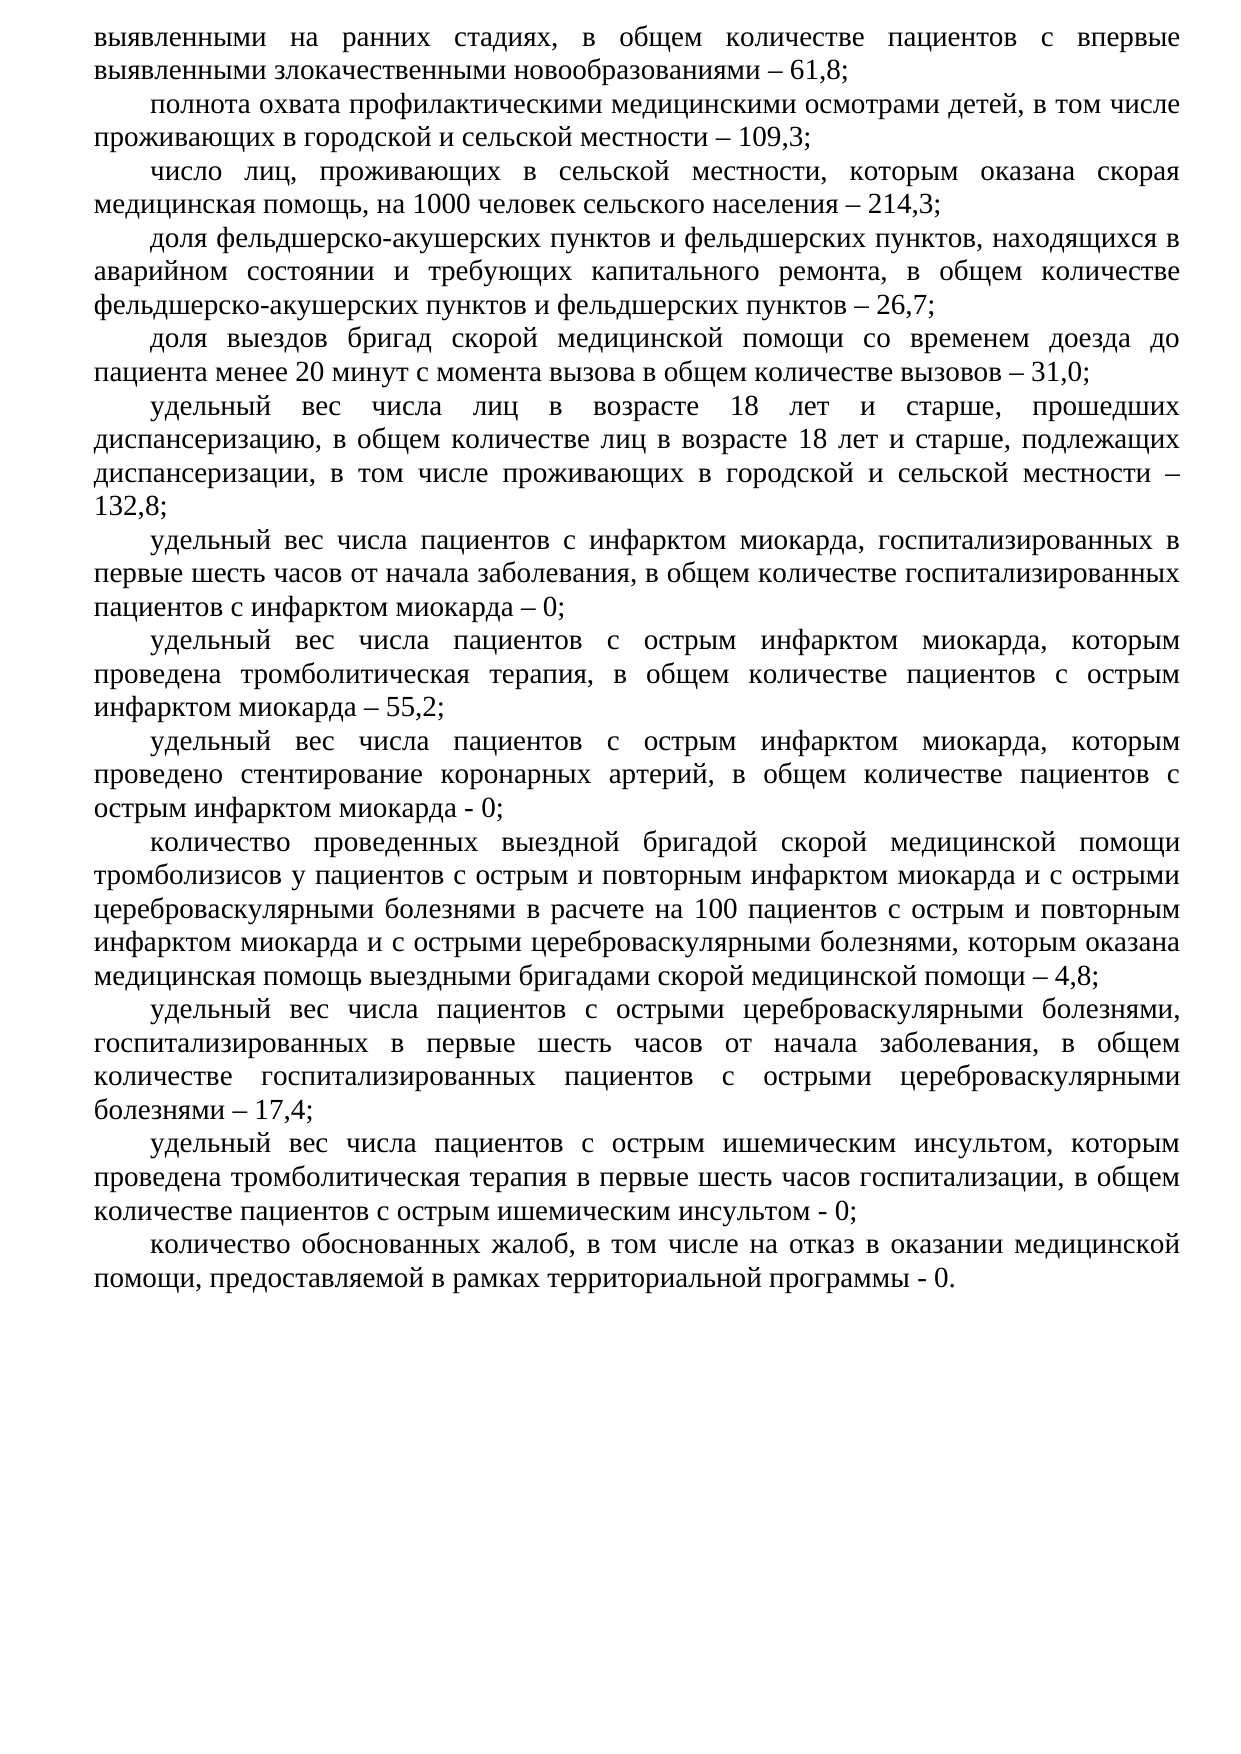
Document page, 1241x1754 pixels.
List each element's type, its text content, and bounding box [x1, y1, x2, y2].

text число лиц, проживающих в сельской местности, которым оказана скорая медицинская помощь, на 1000 человек сельского населения – 214,3; [94, 153, 1181, 220]
text удельный вес числа пациентов с инфарктом миокарда, госпитализированных в первые шесть часов от начала заболевания, в общем количестве госпитализированных пациентов с инфарктом миокарда – 0; [94, 522, 1181, 622]
text выявленными на ранних стадиях, в общем количестве пациентов с впервые выявленными злокачественными новообразованиями – 61,8; [94, 19, 1181, 86]
text количество проведенных выездной бригадой скорой медицинской помощи тромболизисов у пациентов с острым и повторным инфарктом миокарда и с острыми цереброваскулярными болезнями в расчете на 100 пациентов с острым и повторным инфарктом миокарда и с острыми цереброваскулярными болезнями, которым оказана медицинская помощь выездными бригадами скорой медицинской помощи – 4,8; [94, 824, 1181, 991]
text удельный вес числа лиц в возрасте 18 лет и старше, прошедших диспансеризацию, в общем количестве лиц в возрасте 18 лет и старше, подлежащих диспансеризации, в том числе проживающих в городской и сельской местности – 132,8; [94, 388, 1181, 522]
text удельный вес числа пациентов с острым инфарктом миокарда, которым проведено стентирование коронарных артерий, в общем количестве пациентов с острым инфарктом миокарда - 0; [94, 723, 1181, 824]
text удельный вес числа пациентов с острыми цереброваскулярными болезнями, госпитализированных в первые шесть часов от начала заболевания, в общем количестве госпитализированных пациентов с острыми цереброваскулярными болезнями – 17,4; [94, 991, 1181, 1126]
text удельный вес числа пациентов с острым инфарктом миокарда, которым проведена тромболитическая терапия, в общем количестве пациентов с острым инфарктом миокарда – 55,2; [94, 622, 1181, 723]
text полнота охвата профилактическими медицинскими осмотрами детей, в том числе проживающих в городской и сельской местности – 109,3; [94, 86, 1181, 153]
text количество обоснованных жалоб, в том числе на отказ в оказании медицинской помощи, предоставляемой в рамках территориальной программы - 0. [94, 1226, 1181, 1293]
text доля выездов бригад скорой медицинской помощи со временем доезда до пациента менее 20 минут с момента вызова в общем количестве вызовов – 31,0; [94, 321, 1181, 388]
text удельный вес числа пациентов с острым ишемическим инсультом, которым проведена тромболитическая терапия в первые шесть часов госпитализации, в общем количестве пациентов с острым ишемическим инсультом - 0; [94, 1126, 1181, 1226]
text доля фельдшерско-акушерских пунктов и фельдшерских пунктов, находящихся в аварийном состоянии и требующих капитального ремонта, в общем количестве фельдшерско-акушерских пунктов и фельдшерских пунктов – 26,7; [94, 220, 1181, 321]
